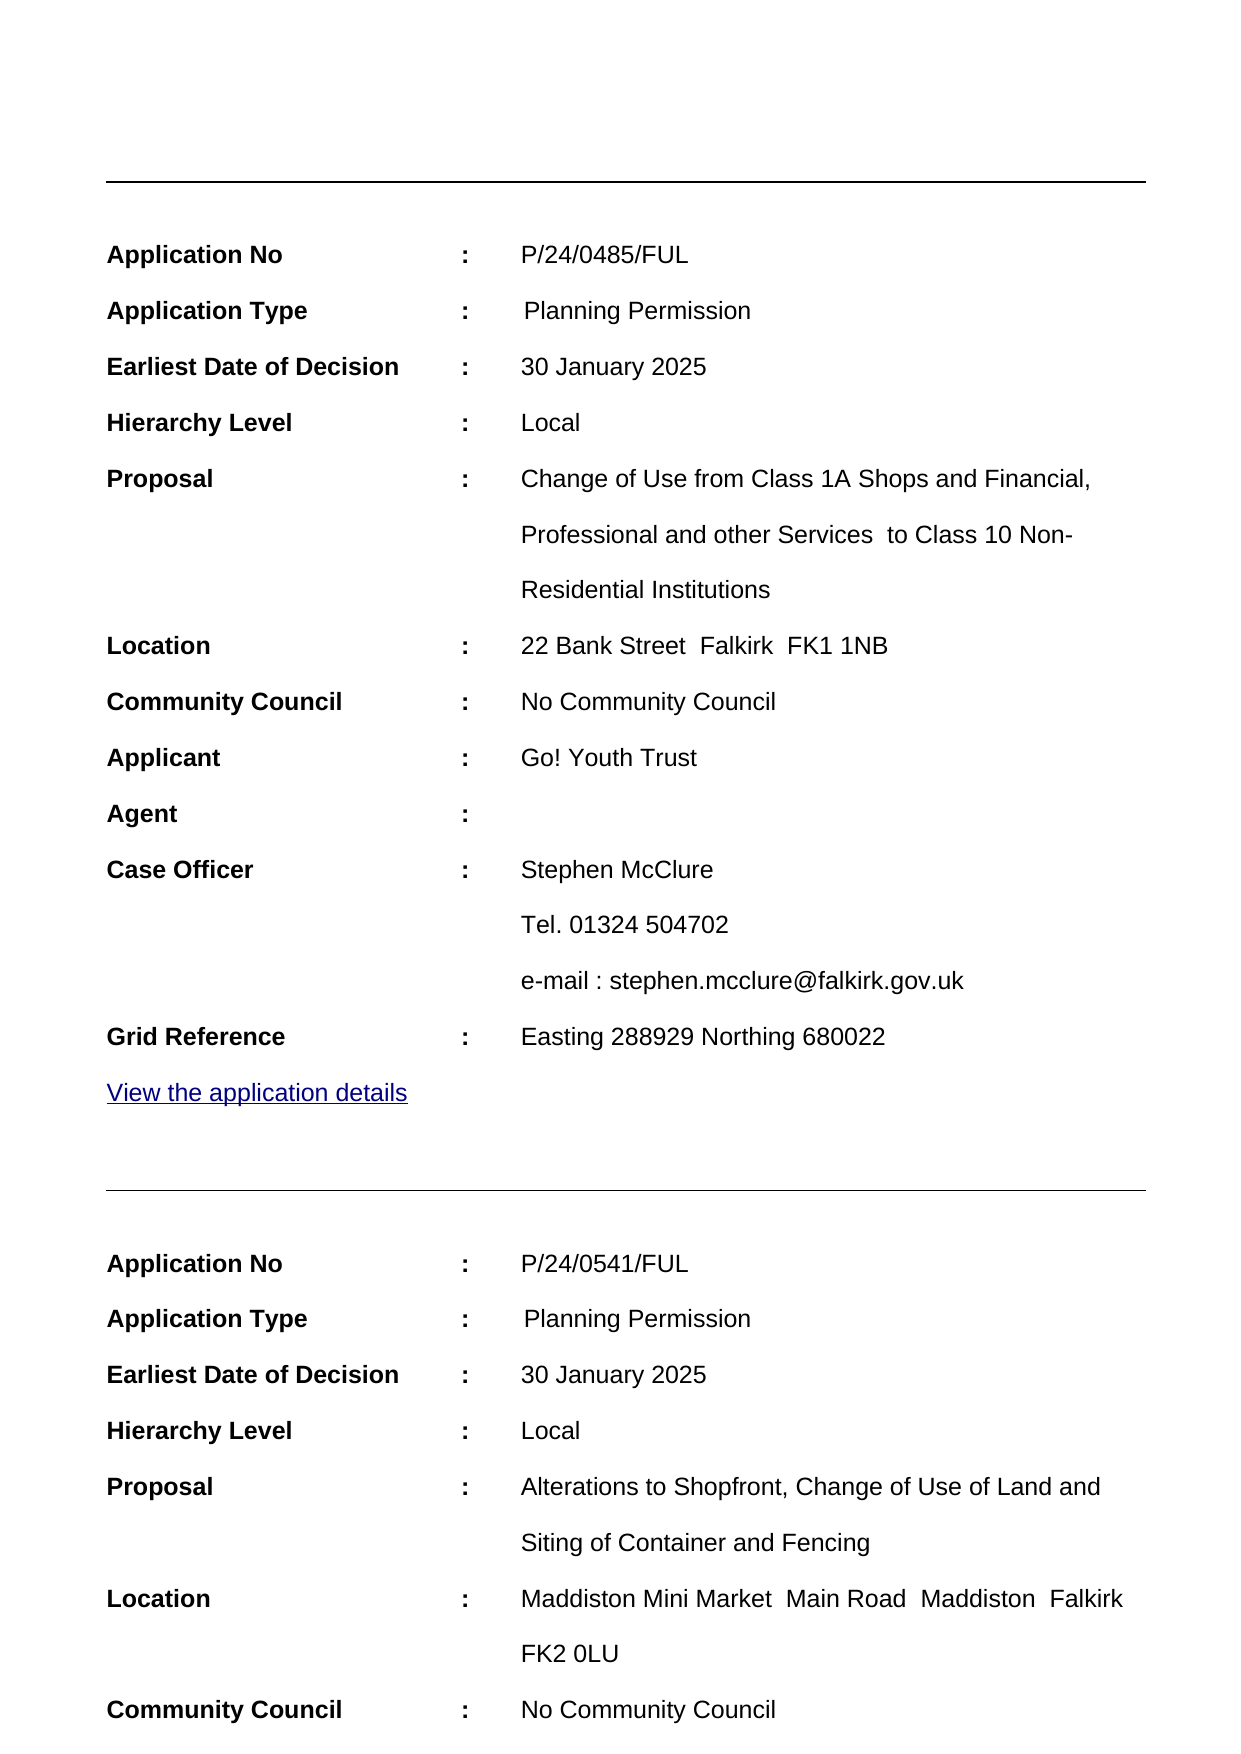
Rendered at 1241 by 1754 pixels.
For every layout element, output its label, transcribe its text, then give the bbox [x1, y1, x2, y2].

text e-mail : stephen.mcclure@falkirk.gov.uk [106, 966, 1146, 995]
text Siting of Container and Fencing [106, 1528, 1146, 1556]
text Application No : P/24/0485/FUL [106, 240, 1146, 269]
text Hierarchy Level : Local [106, 1416, 1146, 1445]
text Earliest Date of Decision : 30 January 2025 [106, 1360, 1146, 1389]
text Location : 22 Bank Street Falkirk FK1 1NB [106, 631, 1146, 660]
text Residential Institutions [106, 575, 1146, 604]
text FK2 0LU [106, 1639, 1146, 1668]
text Earliest Date of Decision : 30 January 2025 [106, 352, 1146, 381]
text Applicant : Go! Youth Trust [106, 743, 1146, 772]
text Application Type : Planning Permission [106, 296, 1146, 325]
text Community Council : No Community Council [106, 1695, 1146, 1724]
text Location : Maddiston Mini Market Main Road Maddiston Falkirk [106, 1583, 1146, 1612]
text Agent : [106, 799, 1146, 827]
text Tel. 01324 504702 [106, 910, 1146, 939]
text Case Officer : Stephen McClure [106, 854, 1146, 883]
text Application Type : Planning Permission [106, 1304, 1146, 1333]
text Professional and other Services to Class 10 Non- [106, 519, 1146, 548]
text Grid Reference : Easting 288929 Northing 680022 [106, 1022, 1146, 1051]
text Application No : P/24/0541/FUL [106, 1248, 1146, 1277]
text Community Council : No Community Council [106, 687, 1146, 716]
text Hierarchy Level : Local [106, 408, 1146, 437]
text Proposal : Alterations to Shopfront, Change of Use of Land and [106, 1472, 1146, 1501]
text View the application details [106, 1078, 1146, 1107]
text Proposal : Change of Use from Class 1A Shops and Financial, [106, 464, 1146, 492]
